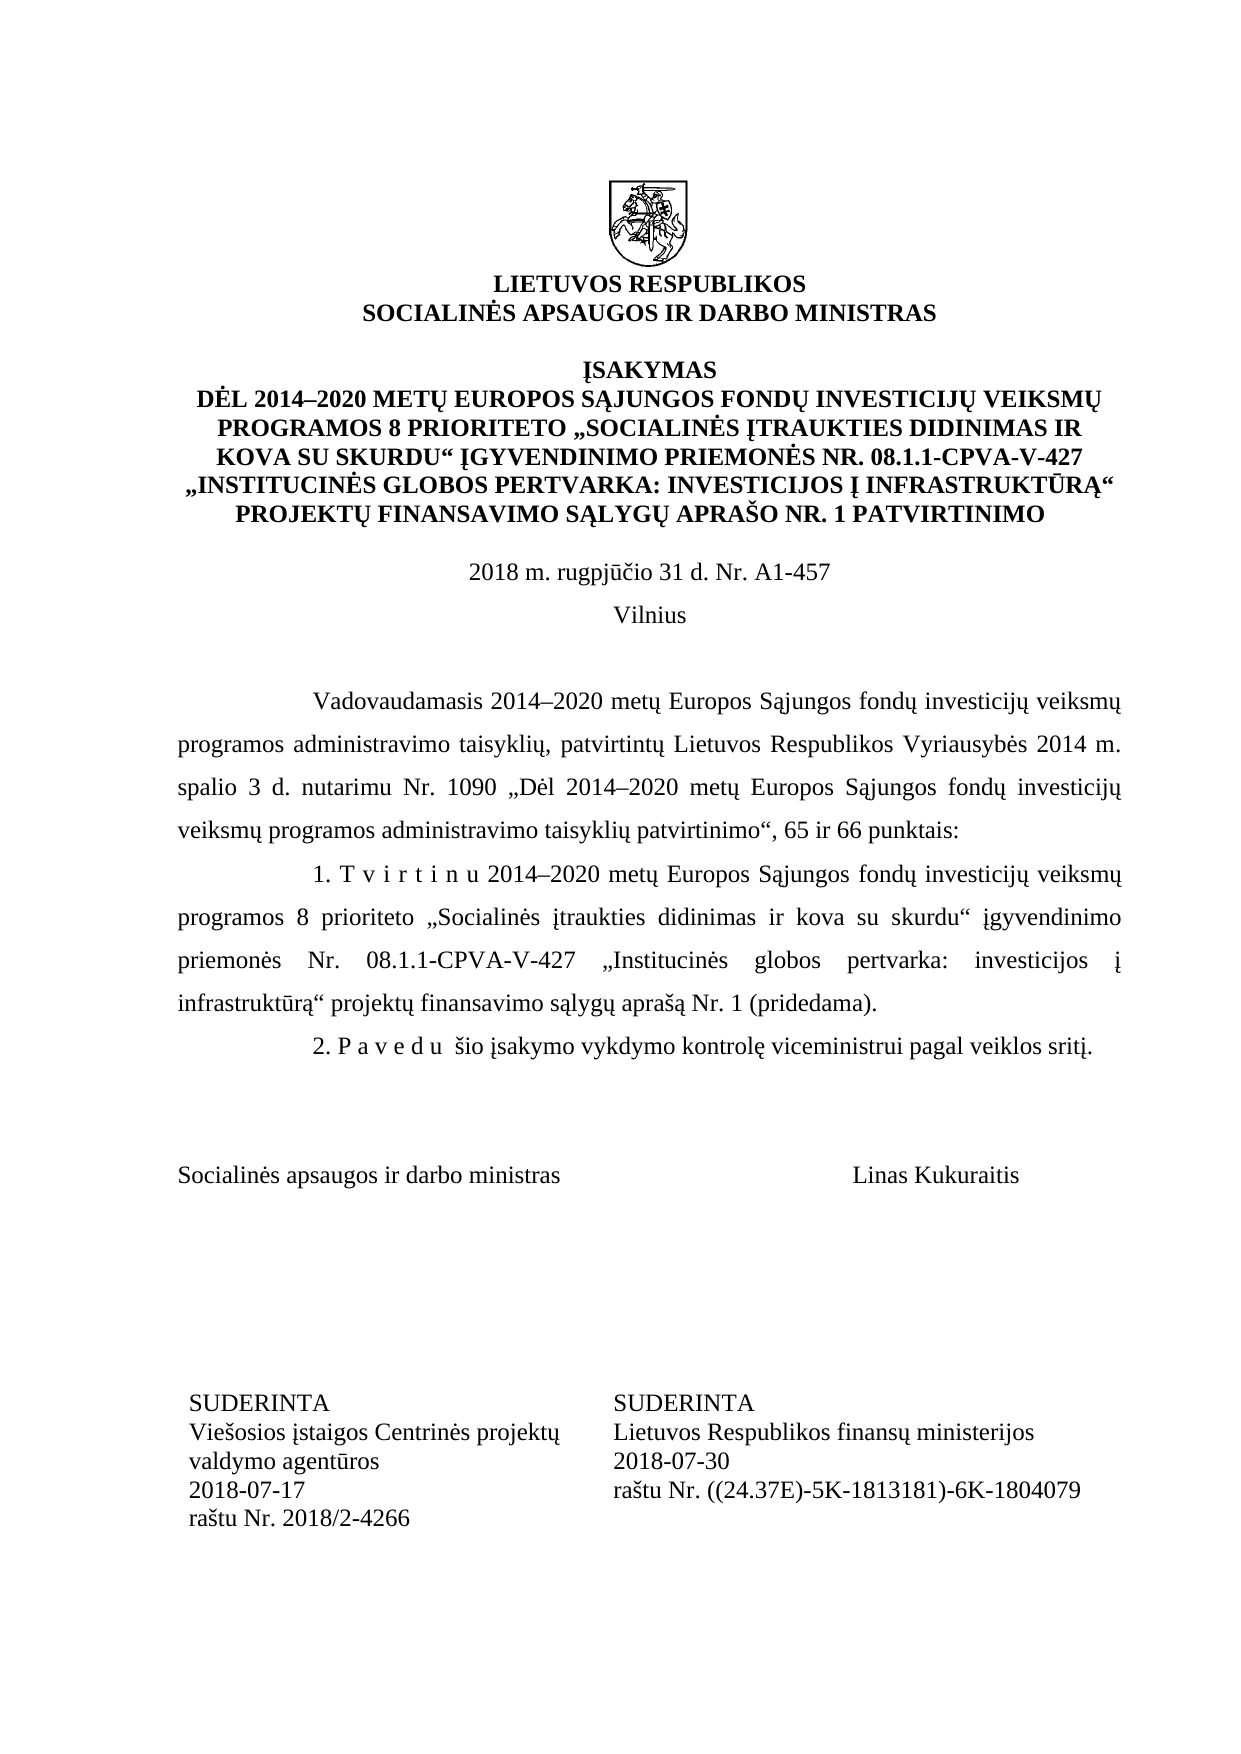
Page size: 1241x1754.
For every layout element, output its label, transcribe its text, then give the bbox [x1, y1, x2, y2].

text Socialinės apsaugos ir darbo ministras Linas Kukuraitis [177, 1161, 1122, 1189]
text 2. P a v e d u šio įsakymo vykdymo kontrolę viceministrui pagal veiklos sritį. [177, 1031, 1122, 1060]
text 2018 m. rugpjūčio 31 d. Nr. A1-457 [177, 557, 1122, 586]
text SOCIALINĖS APSAUGOS IR DARBO MINISTRAS [177, 298, 1122, 327]
text 1. T v i r t i n u 2014–2020 metų Europos Sąjungos fondų investicijų veiksmų programos 8 prioriteto „Socialinės įtraukties didinimas ir kova su skurdu“ įgyvendinimo priemonės Nr. 08.1.1-CPVA-V-427 „Institucinės globos pertvarka: investicijos į infrastruktūrą“ projektų finansavimo sąlygų aprašą Nr. 1 (pridedama). [177, 859, 1122, 1017]
table_header SUDERINTA Viešosios įstaigos Centrinės projektų valdymo agentūros 2018-07-17 raštu Nr. 2018/2-4266 [177, 1389, 602, 1532]
text Vilnius [177, 600, 1122, 629]
text DĖL 2014–2020 METŲ EUROPOS SĄJUNGOS FONDŲ INVESTICIJŲ VEIKSMŲ PROGRAMOS 8 PRIORITETO „SOCIALINĖS ĮTRAUKTIES DIDINIMAS IR KOVA SU SKURDU“ ĮGYVENDINIMO PRIEMONĖS NR. 08.1.1-CPVA-V-427 „INSTITUCINĖS GLOBOS PERTVARKA: INVESTICIJOS Į INFRASTRUKTŪRĄ“ PROJEKTŲ FINANSAVIMO SĄLYGŲ APRAŠO NR. 1 PATVIRTINIMO [177, 384, 1122, 528]
text Vadovaudamasis 2014–2020 metų Europos Sąjungos fondų investicijų veiksmų programos administravimo taisyklių, patvirtintų Lietuvos Respublikos Vyriausybės 2014 m. spalio 3 d. nutarimu Nr. 1090 „Dėl 2014–2020 metų Europos Sąjungos fondų investicijų veiksmų programos administravimo taisyklių patvirtinimo“, 65 ir 66 punktais: [177, 686, 1122, 844]
table_header SUDERINTA Lietuvos Respublikos finansų ministerijos 2018-07-30 raštu Nr. ((24.37E)-5K-1813181)-6K-1804079 [602, 1389, 1144, 1532]
text ĮSAKYMAS [177, 356, 1122, 384]
text LIETUVOS RESPUBLIKOS [177, 269, 1122, 298]
